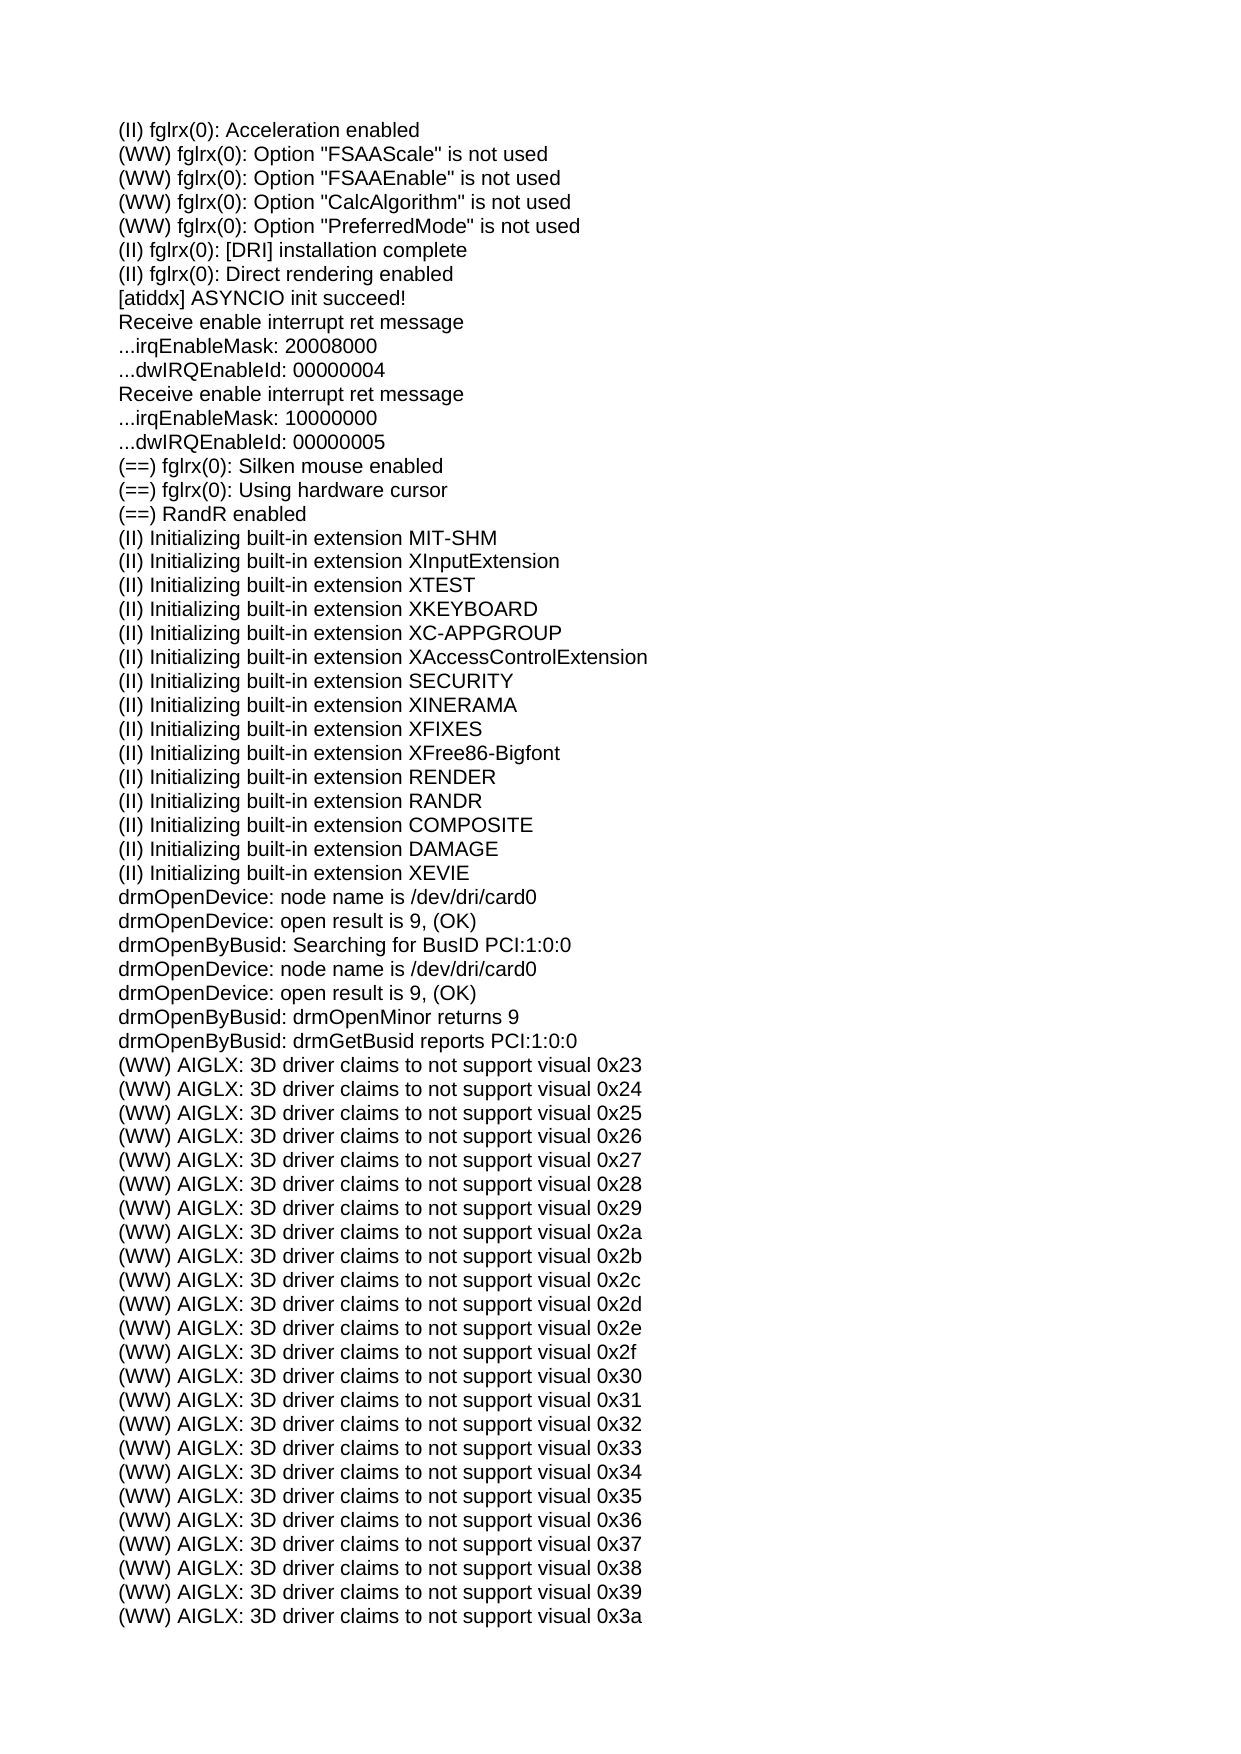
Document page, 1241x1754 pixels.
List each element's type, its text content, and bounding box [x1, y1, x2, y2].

text (II) Initializing built-in extension COMPOSITE [118, 813, 1122, 837]
text (WW) AIGLX: 3D driver claims to not support visual 0x29 [118, 1196, 1122, 1220]
text (II) Initializing built-in extension XKEYBOARD [118, 597, 1122, 621]
text drmOpenDevice: open result is 9, (OK) [118, 981, 1122, 1004]
text ...dwIRQEnableId: 00000005 [118, 429, 1122, 453]
text (II) fglrx(0): [DRI] installation complete [118, 238, 1122, 262]
text (WW) AIGLX: 3D driver claims to not support visual 0x2f [118, 1340, 1122, 1364]
text drmOpenByBusid: Searching for BusID PCI:1:0:0 [118, 933, 1122, 957]
text (II) Initializing built-in extension SECURITY [118, 669, 1122, 693]
text drmOpenDevice: node name is /dev/dri/card0 [118, 885, 1122, 909]
text (WW) AIGLX: 3D driver claims to not support visual 0x2a [118, 1220, 1122, 1244]
text (WW) AIGLX: 3D driver claims to not support visual 0x36 [118, 1508, 1122, 1532]
text (WW) fglrx(0): Option "PreferredMode" is not used [118, 214, 1122, 238]
text (==) RandR enabled [118, 501, 1122, 525]
text [atiddx] ASYNCIO init succeed! [118, 286, 1122, 310]
text (WW) AIGLX: 3D driver claims to not support visual 0x38 [118, 1556, 1122, 1579]
text (WW) fglrx(0): Option "FSAAEnable" is not used [118, 166, 1122, 190]
text (II) Initializing built-in extension XEVIE [118, 861, 1122, 885]
text (II) Initializing built-in extension XFree86-Bigfont [118, 741, 1122, 765]
text (II) Initializing built-in extension XC-APPGROUP [118, 621, 1122, 645]
text (II) Initializing built-in extension XINERAMA [118, 693, 1122, 717]
text (WW) AIGLX: 3D driver claims to not support visual 0x28 [118, 1172, 1122, 1196]
text drmOpenDevice: open result is 9, (OK) [118, 909, 1122, 933]
text (II) Initializing built-in extension RANDR [118, 789, 1122, 813]
text (WW) AIGLX: 3D driver claims to not support visual 0x2d [118, 1292, 1122, 1316]
text (WW) AIGLX: 3D driver claims to not support visual 0x26 [118, 1124, 1122, 1148]
text ...irqEnableMask: 10000000 [118, 406, 1122, 429]
text (II) Initializing built-in extension XAccessControlExtension [118, 645, 1122, 669]
text (WW) AIGLX: 3D driver claims to not support visual 0x34 [118, 1460, 1122, 1484]
text (II) Initializing built-in extension MIT-SHM [118, 525, 1122, 549]
text (II) Initializing built-in extension RENDER [118, 765, 1122, 789]
text (II) fglrx(0): Direct rendering enabled [118, 262, 1122, 286]
text (II) Initializing built-in extension XTEST [118, 573, 1122, 597]
text (WW) AIGLX: 3D driver claims to not support visual 0x31 [118, 1388, 1122, 1412]
text (WW) AIGLX: 3D driver claims to not support visual 0x2b [118, 1244, 1122, 1268]
text Receive enable interrupt ret message [118, 310, 1122, 334]
text (WW) AIGLX: 3D driver claims to not support visual 0x30 [118, 1364, 1122, 1388]
text (WW) AIGLX: 3D driver claims to not support visual 0x24 [118, 1076, 1122, 1100]
text ...dwIRQEnableId: 00000004 [118, 358, 1122, 382]
text (WW) AIGLX: 3D driver claims to not support visual 0x2e [118, 1316, 1122, 1340]
text (WW) AIGLX: 3D driver claims to not support visual 0x35 [118, 1484, 1122, 1508]
text Receive enable interrupt ret message [118, 382, 1122, 406]
text (WW) AIGLX: 3D driver claims to not support visual 0x25 [118, 1100, 1122, 1124]
text (WW) AIGLX: 3D driver claims to not support visual 0x33 [118, 1436, 1122, 1460]
text (WW) AIGLX: 3D driver claims to not support visual 0x2c [118, 1268, 1122, 1292]
text (==) fglrx(0): Using hardware cursor [118, 477, 1122, 501]
text drmOpenDevice: node name is /dev/dri/card0 [118, 957, 1122, 981]
text (WW) AIGLX: 3D driver claims to not support visual 0x27 [118, 1148, 1122, 1172]
text (WW) AIGLX: 3D driver claims to not support visual 0x3a [118, 1603, 1122, 1627]
text drmOpenByBusid: drmGetBusid reports PCI:1:0:0 [118, 1028, 1122, 1052]
text (WW) AIGLX: 3D driver claims to not support visual 0x39 [118, 1579, 1122, 1603]
text (WW) AIGLX: 3D driver claims to not support visual 0x23 [118, 1052, 1122, 1076]
text (II) Initializing built-in extension XFIXES [118, 717, 1122, 741]
text (WW) fglrx(0): Option "CalcAlgorithm" is not used [118, 190, 1122, 214]
text (II) fglrx(0): Acceleration enabled [118, 118, 1122, 142]
text (II) Initializing built-in extension DAMAGE [118, 837, 1122, 861]
text drmOpenByBusid: drmOpenMinor returns 9 [118, 1004, 1122, 1028]
text ...irqEnableMask: 20008000 [118, 334, 1122, 358]
text (II) Initializing built-in extension XInputExtension [118, 549, 1122, 573]
text (WW) fglrx(0): Option "FSAAScale" is not used [118, 142, 1122, 166]
text (WW) AIGLX: 3D driver claims to not support visual 0x37 [118, 1532, 1122, 1556]
text (WW) AIGLX: 3D driver claims to not support visual 0x32 [118, 1412, 1122, 1436]
text (==) fglrx(0): Silken mouse enabled [118, 453, 1122, 477]
